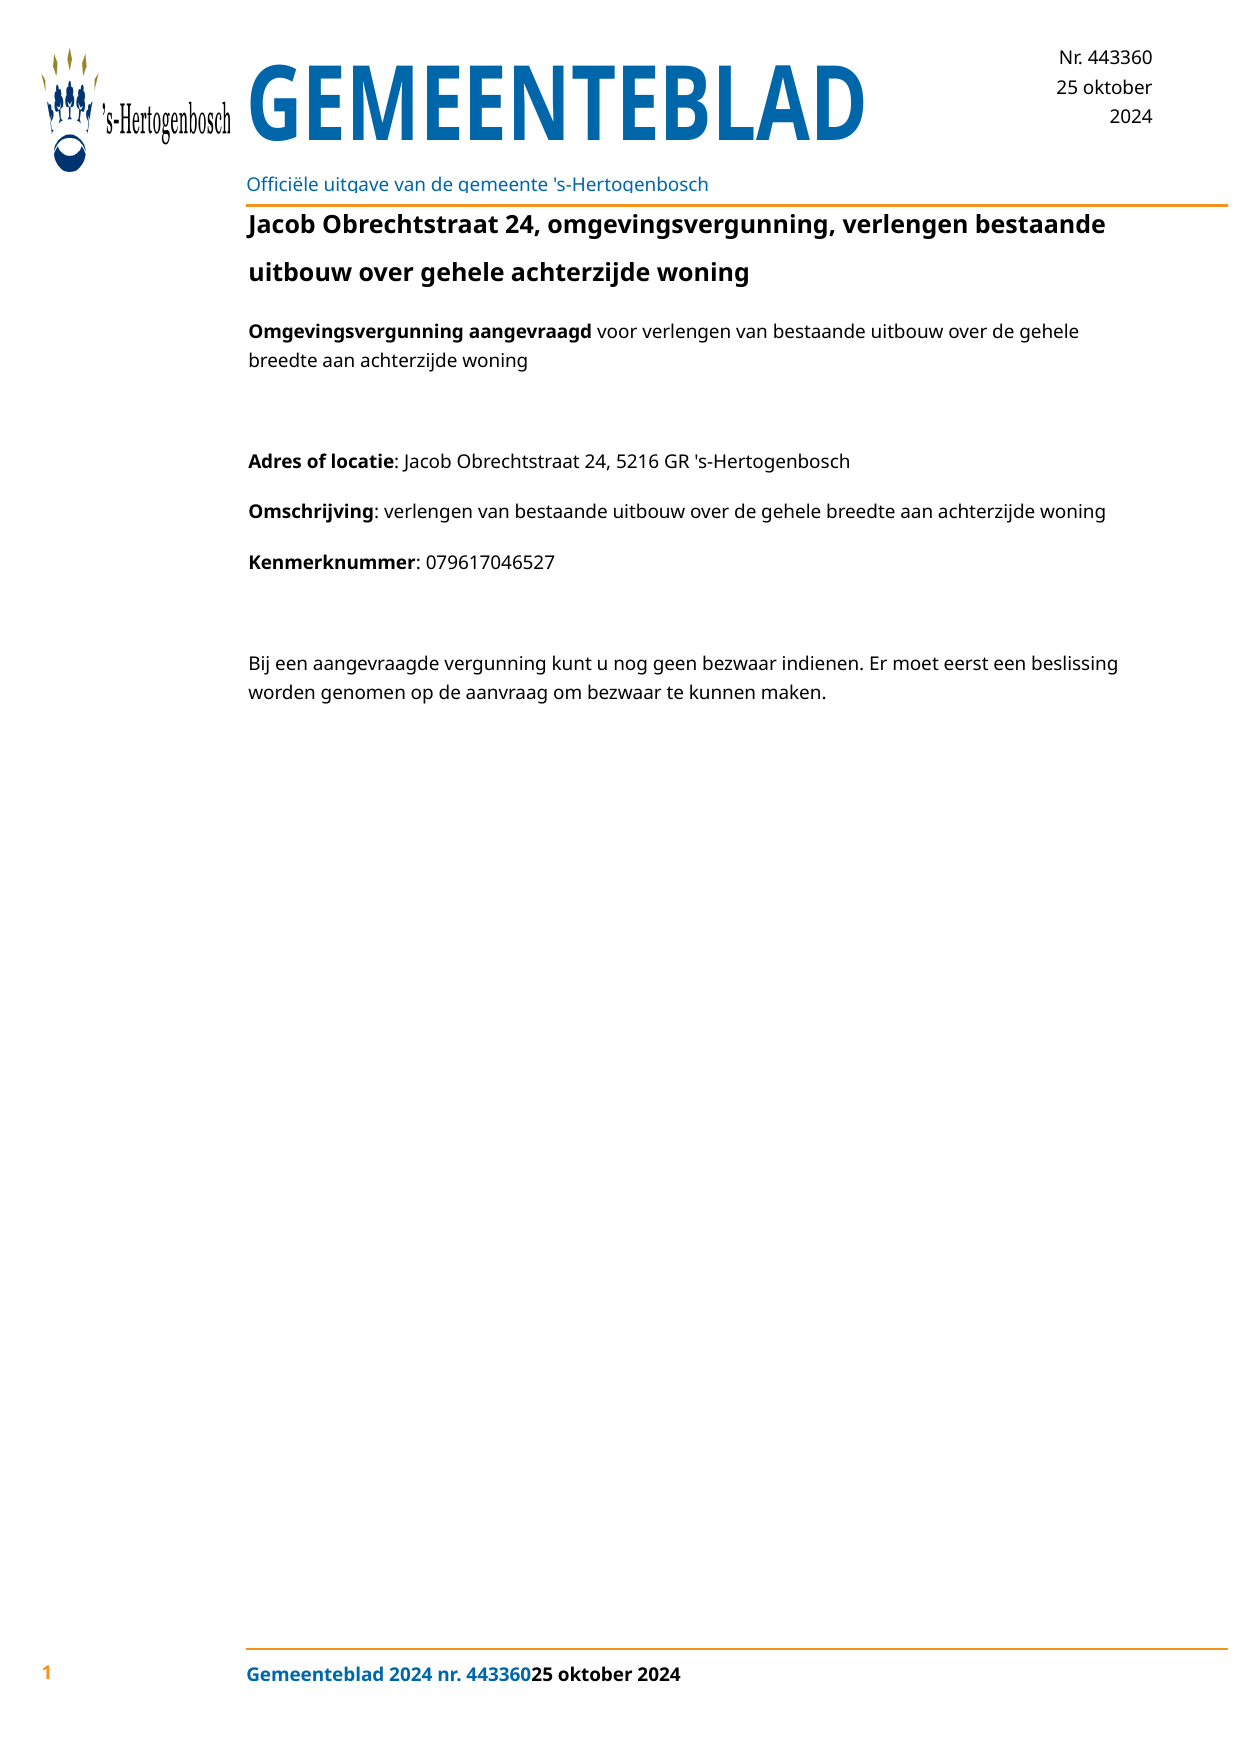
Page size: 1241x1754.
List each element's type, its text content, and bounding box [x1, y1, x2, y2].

text Jacob Obrechtstraat 24, omgevingsvergunning, verlengen bestaande uitbouw over gehele achterzijde woning [248, 207, 1152, 288]
text Bij een aangevraagde vergunning kunt u nog geen bezwaar indienen. Er moet eerst een beslissing worden genomen op de aanvraag om bezwaar te kunnen maken. [248, 650, 1152, 705]
text Kenmerknummer: 079617046527 [248, 549, 1152, 575]
text Omschrijving: verlengen van bestaande uitbouw over de gehele breedte aan achterzijde woning [248, 499, 1152, 524]
text Adres of locatie: Jacob Obrechtstraat 24, 5216 GR 's-Hertogenbosch [248, 448, 1152, 474]
text Omgevingsvergunning aangevraagd voor verlengen van bestaande uitbouw over de gehele breedte aan achterzijde woning [248, 318, 1152, 373]
picture [41, 47, 231, 172]
